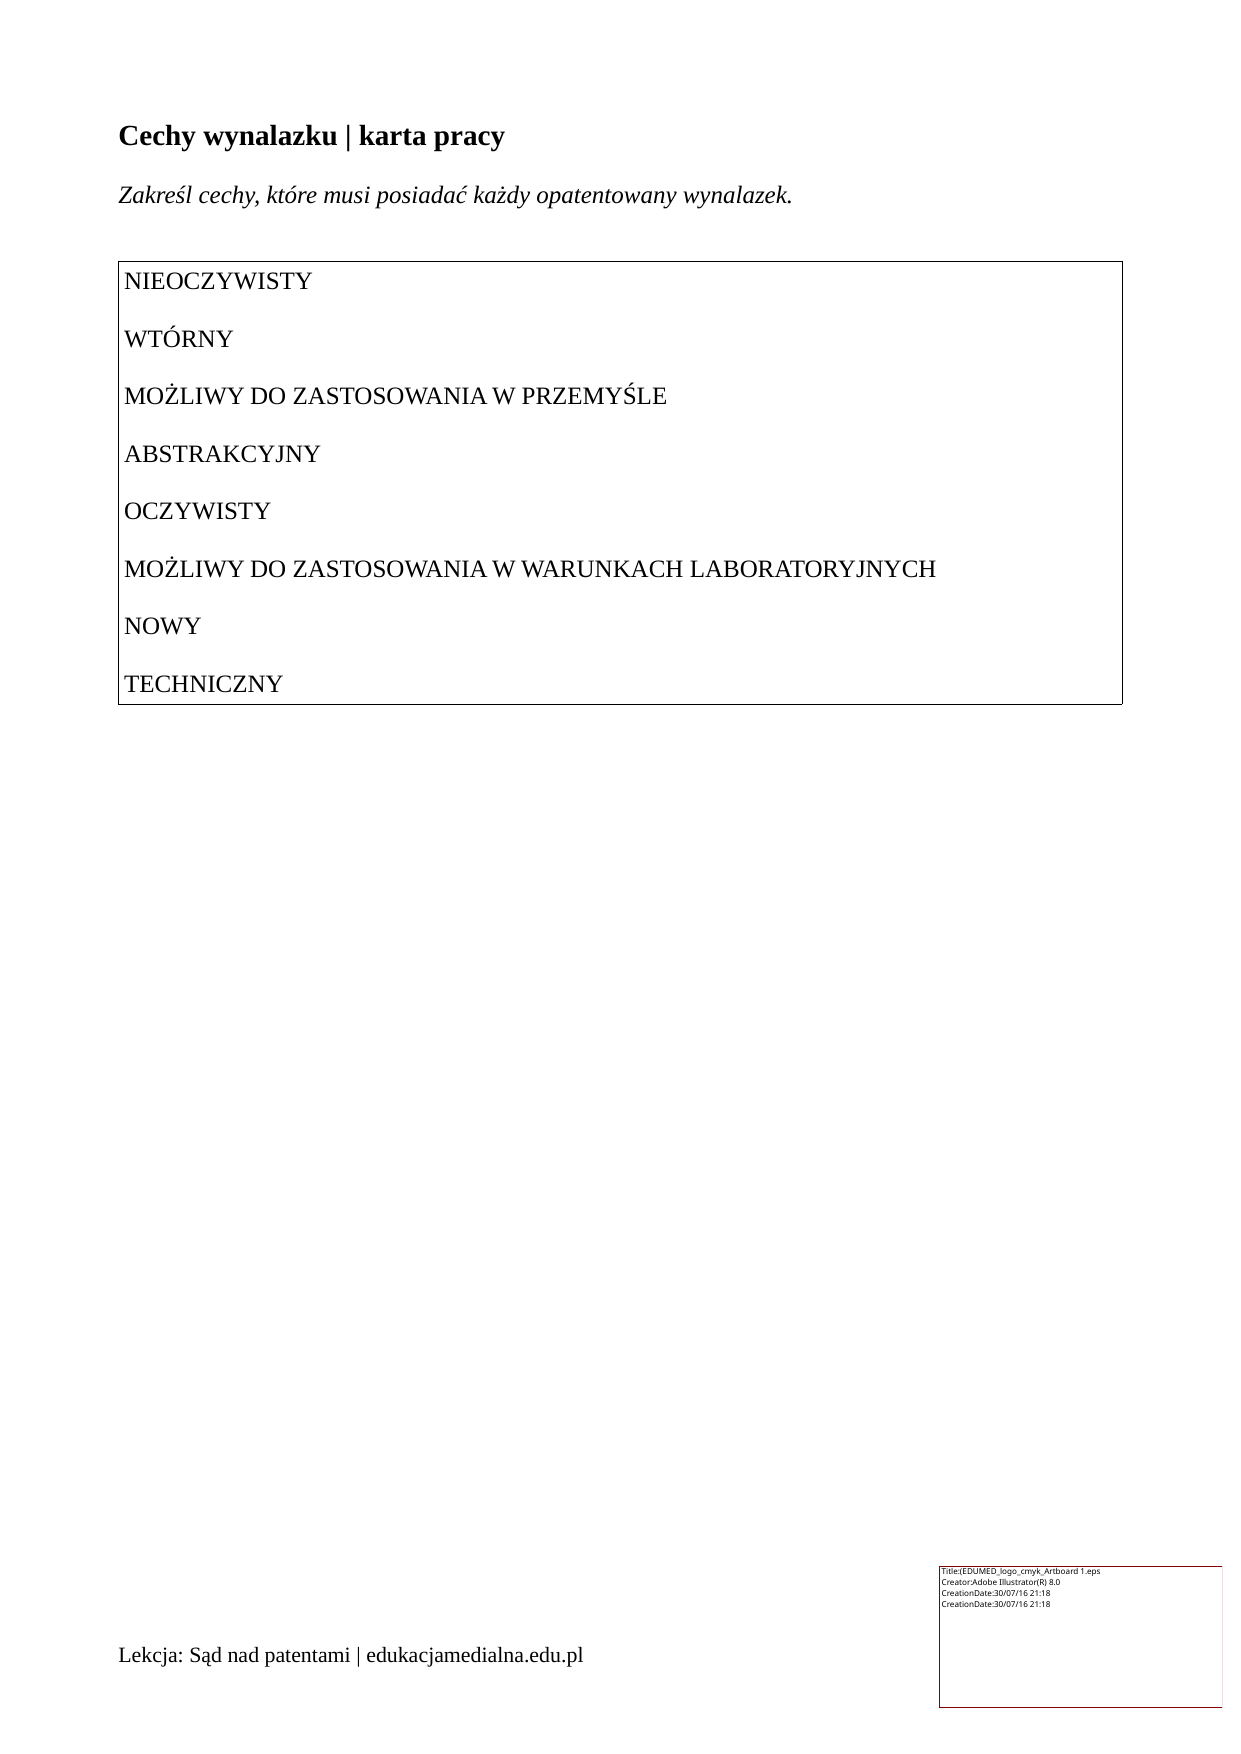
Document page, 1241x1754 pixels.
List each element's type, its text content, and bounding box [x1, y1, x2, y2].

text Zakreśl cechy, które musi posiadać każdy opatentowany wynalazek. [118, 180, 1122, 209]
text Cechy wynalazku | karta pracy [118, 118, 1122, 152]
table_header NIEOCZYWISTY WTÓRNY MOŻLIWY DO ZASTOSOWANIA W PRZEMYŚLE ABSTRAKCYJNY OCZYWISTY MOŻLIWY DO ZASTOSOWANIA W WARUNKACH LABORATORYJNYCH NOWY TECHNICZNY [119, 262, 1122, 703]
